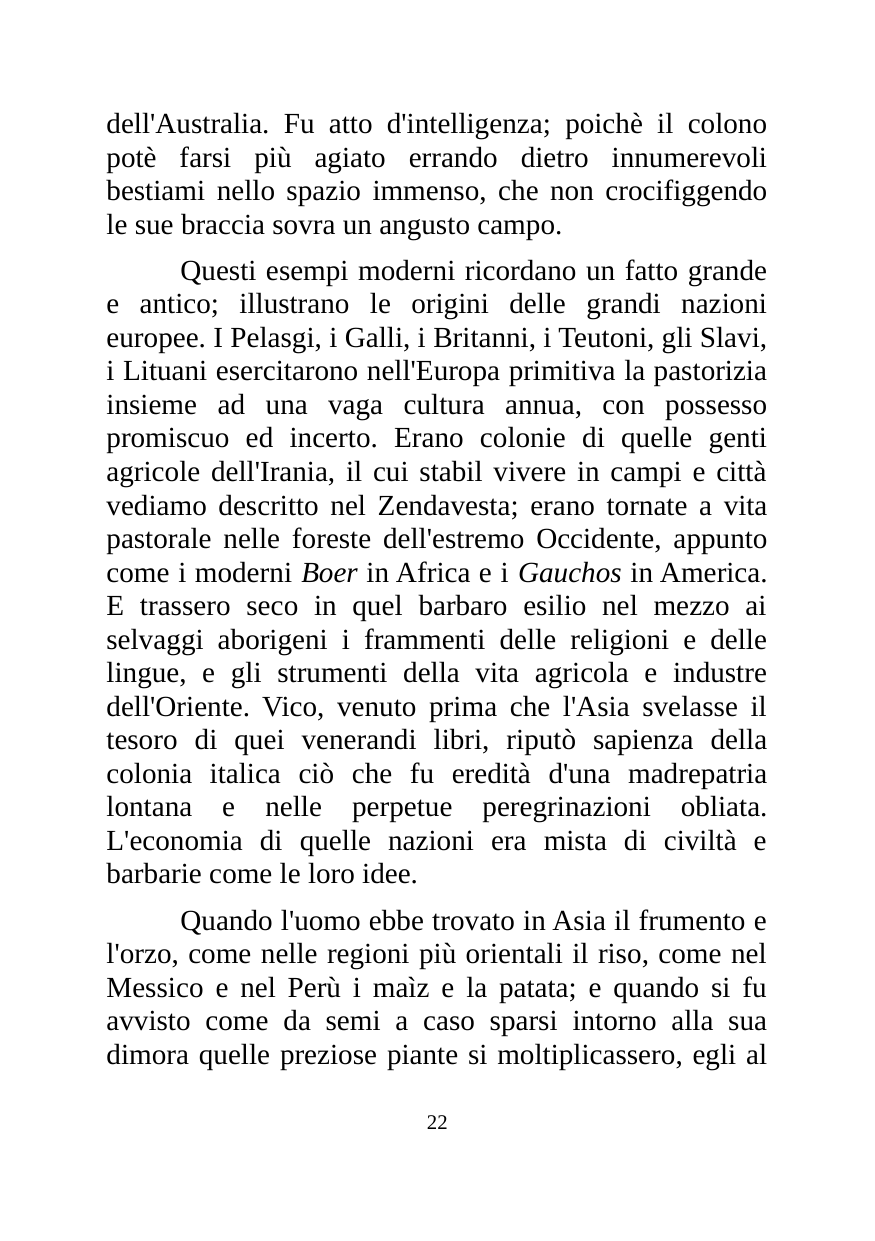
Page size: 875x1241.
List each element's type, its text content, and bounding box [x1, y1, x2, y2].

text Quando l'uomo ebbe trovato in Asia il frumento e l'orzo, come nelle regioni più orientali il riso, come nel Messico e nel Perù i maìz e la patata; e quando si fu avvisto come da semi a caso sparsi intorno alla sua dimora quelle preziose piante si moltiplicassero, egli al [106, 903, 768, 1070]
text Questi esempi moderni ricordano un fatto grande e antico; illustrano le origini delle grandi nazioni europee. I Pelasgi, i Galli, i Britanni, i Teutoni, gli Slavi, i Lituani esercitarono nell'Europa primitiva la pastorizia insieme ad una vaga cultura annua, con possesso promiscuo ed incerto. Erano colonie di quelle genti agricole dell'Irania, il cui stabil vivere in campi e città vediamo descritto nel Zendavesta; erano tornate a vita pastorale nelle foreste dell'estremo Occidente, appunto come i moderni Boer in Africa e i Gauchos in America. E trassero seco in quel barbaro esilio nel mezzo ai selvaggi aborigeni i frammenti delle religioni e delle lingue, e gli strumenti della vita agricola e industre dell'Oriente. Vico, venuto prima che l'Asia svelasse il tesoro di quei venerandi libri, riputò sapienza della colonia italica ciò che fu eredità d'una madrepatria lontana e nelle perpetue peregrinazioni obliata. L'economia di quelle nazioni era mista di civiltà e barbarie come le loro idee. [106, 253, 768, 890]
text dell'Australia. Fu atto d'intelligenza; poichè il colono potè farsi più agiato errando dietro innumerevoli bestiami nello spazio immenso, che non crocifiggendo le sue braccia sovra un angusto campo. [106, 106, 768, 240]
